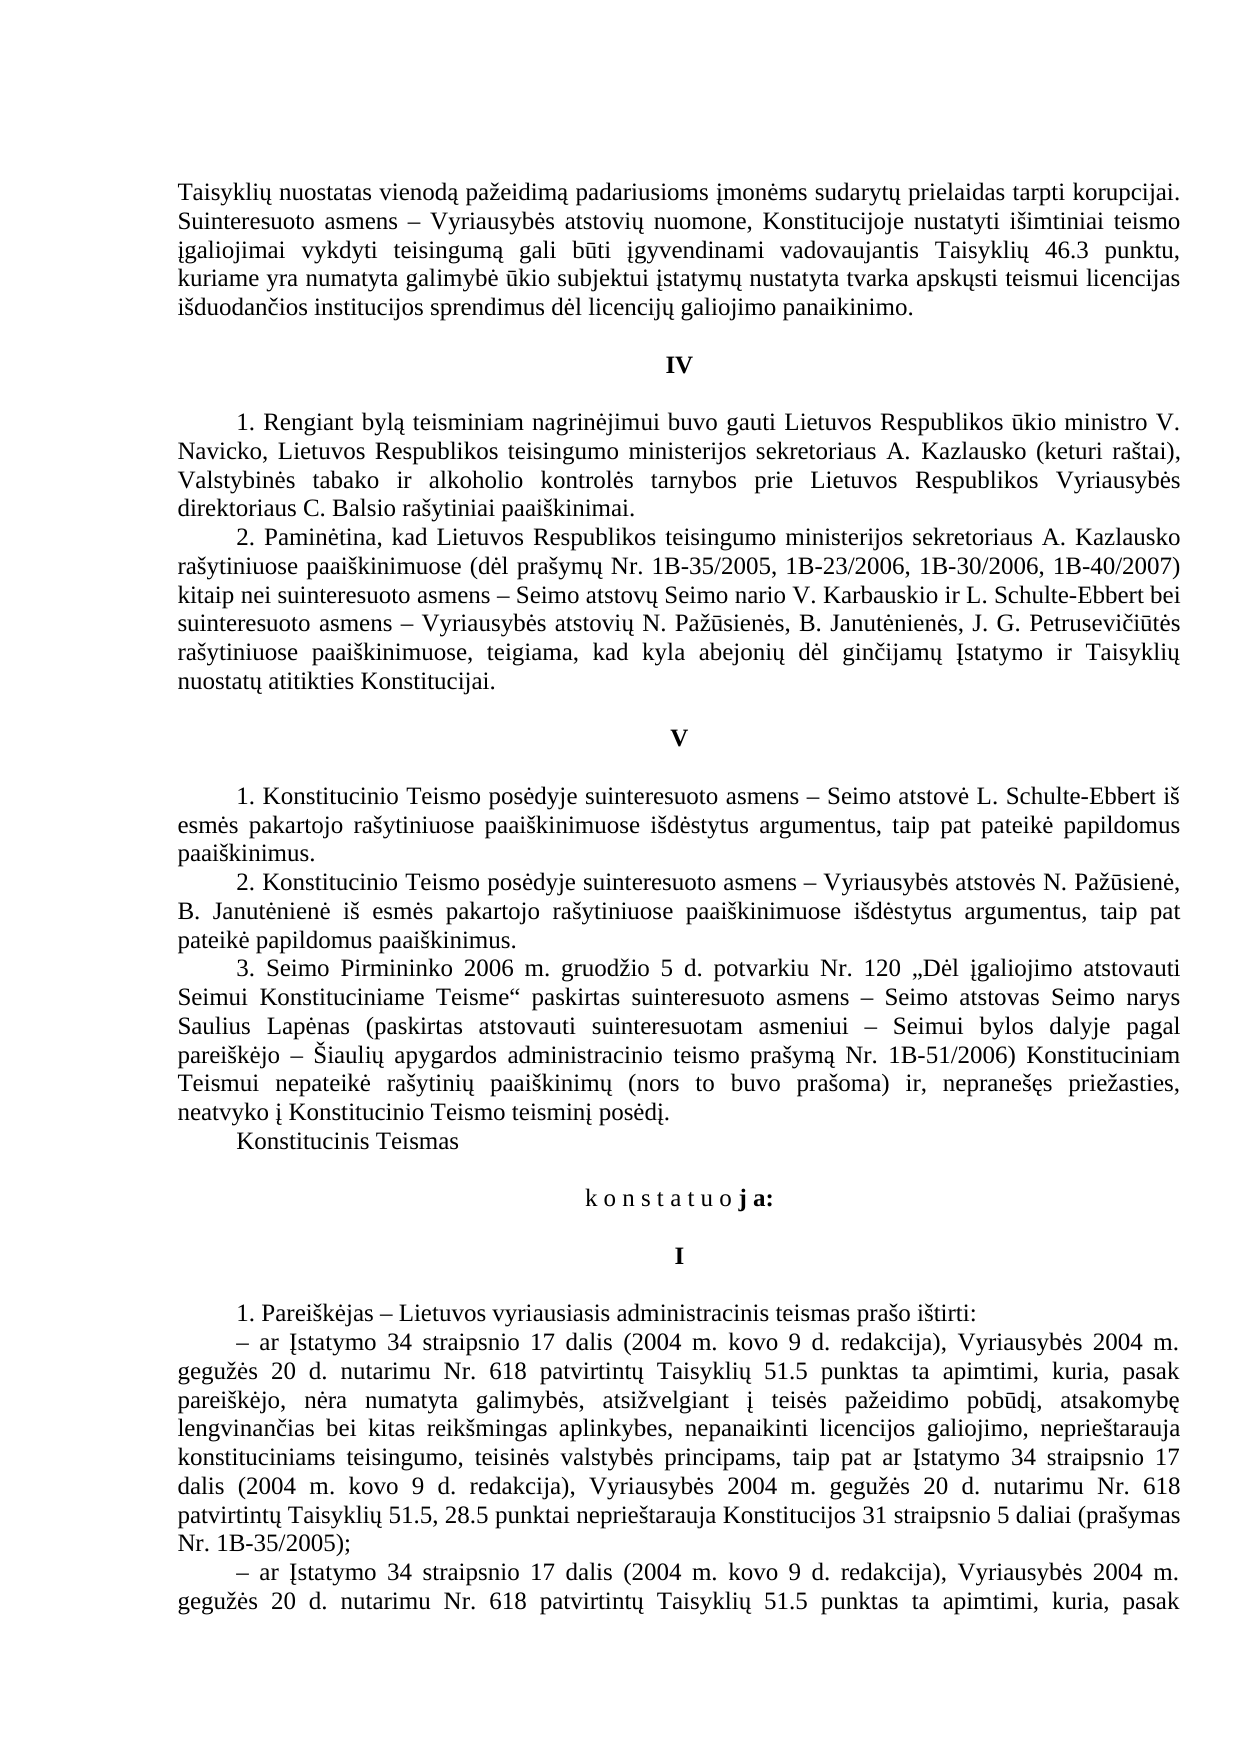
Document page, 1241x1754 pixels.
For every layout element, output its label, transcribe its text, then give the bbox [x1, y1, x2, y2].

text Taisyklių nuostatas vienodą pažeidimą padariusioms įmonėms sudarytų prielaidas tarpti korupcijai. Suinteresuoto asmens – Vyriausybės atstovių nuomone, Konstitucijoje nustatyti išimtiniai teismo įgaliojimai vykdyti teisingumą gali būti įgyvendinami vadovaujantis Taisyklių 46.3 punktu, kuriame yra numatyta galimybė ūkio subjektui įstatymų nustatyta tvarka apskųsti teismui licencijas išduodančios institucijos sprendimus dėl licencijų galiojimo panaikinimo. [177, 177, 1181, 321]
text konstatuoja: [177, 1183, 1181, 1212]
text 3. Seimo Pirmininko 2006 m. gruodžio 5 d. potvarkiu Nr. 120 „Dėl įgaliojimo atstovauti Seimui Konstituciniame Teisme“ paskirtas suinteresuoto asmens – Seimo atstovas Seimo narys Saulius Lapėnas (paskirtas atstovauti suinteresuotam asmeniui – Seimui bylos dalyje pagal pareiškėjo – Šiaulių apygardos administracinio teismo prašymą Nr. 1B-51/2006) Konstituciniam Teismui nepateikė rašytinių paaiškinimų (nors to buvo prašoma) ir, nepranešęs priežasties, neatvyko į Konstitucinio Teismo teisminį posėdį. [177, 953, 1181, 1126]
text 1. Konstitucinio Teismo posėdyje suinteresuoto asmens – Seimo atstovė L. Schulte-Ebbert iš esmės pakartojo rašytiniuose paaiškinimuose išdėstytus argumentus, taip pat pateikė papildomus paaiškinimus. [177, 781, 1181, 867]
text IV [177, 350, 1181, 378]
text Konstitucinis Teismas [177, 1126, 1181, 1155]
text 2. Konstitucinio Teismo posėdyje suinteresuoto asmens – Vyriausybės atstovės N. Pažūsienė, B. Janutėnienė iš esmės pakartojo rašytiniuose paaiškinimuose išdėstytus argumentus, taip pat pateikė papildomus paaiškinimus. [177, 867, 1181, 953]
text – ar Įstatymo 34 straipsnio 17 dalis (2004 m. kovo 9 d. redakcija), Vyriausybės 2004 m. gegužės 20 d. nutarimu Nr. 618 patvirtintų Taisyklių 51.5 punktas ta apimtimi, kuria, pasak [177, 1557, 1181, 1615]
text – ar Įstatymo 34 straipsnio 17 dalis (2004 m. kovo 9 d. redakcija), Vyriausybės 2004 m. gegužės 20 d. nutarimu Nr. 618 patvirtintų Taisyklių 51.5 punktas ta apimtimi, kuria, pasak pareiškėjo, nėra numatyta galimybės, atsižvelgiant į teisės pažeidimo pobūdį, atsakomybę lengvinančias bei kitas reikšmingas aplinkybes, nepanaikinti licencijos galiojimo, neprieštarauja konstituciniams teisingumo, teisinės valstybės principams, taip pat ar Įstatymo 34 straipsnio 17 dalis (2004 m. kovo 9 d. redakcija), Vyriausybės 2004 m. gegužės 20 d. nutarimu Nr. 618 patvirtintų Taisyklių 51.5, 28.5 punktai neprieštarauja Konstitucijos 31 straipsnio 5 daliai (prašymas Nr. 1B-35/2005); [177, 1327, 1181, 1557]
text V [177, 723, 1181, 752]
text 2. Paminėtina, kad Lietuvos Respublikos teisingumo ministerijos sekretoriaus A. Kazlausko rašytiniuose paaiškinimuose (dėl prašymų Nr. 1B-35/2005, 1B-23/2006, 1B-30/2006, 1B-40/2007) kitaip nei suinteresuoto asmens – Seimo atstovų Seimo nario V. Karbauskio ir L. Schulte-Ebbert bei suinteresuoto asmens – Vyriausybės atstovių N. Pažūsienės, B. Janutėnienės, J. G. Petrusevičiūtės rašytiniuose paaiškinimuose, teigiama, kad kyla abejonių dėl ginčijamų Įstatymo ir Taisyklių nuostatų atitikties Konstitucijai. [177, 522, 1181, 695]
text 1. Pareiškėjas – Lietuvos vyriausiasis administracinis teismas prašo ištirti: [177, 1298, 1181, 1327]
text I [177, 1241, 1181, 1270]
text 1. Rengiant bylą teisminiam nagrinėjimui buvo gauti Lietuvos Respublikos ūkio ministro V. Navicko, Lietuvos Respublikos teisingumo ministerijos sekretoriaus A. Kazlausko (keturi raštai), Valstybinės tabako ir alkoholio kontrolės tarnybos prie Lietuvos Respublikos Vyriausybės direktoriaus C. Balsio rašytiniai paaiškinimai. [177, 407, 1181, 522]
